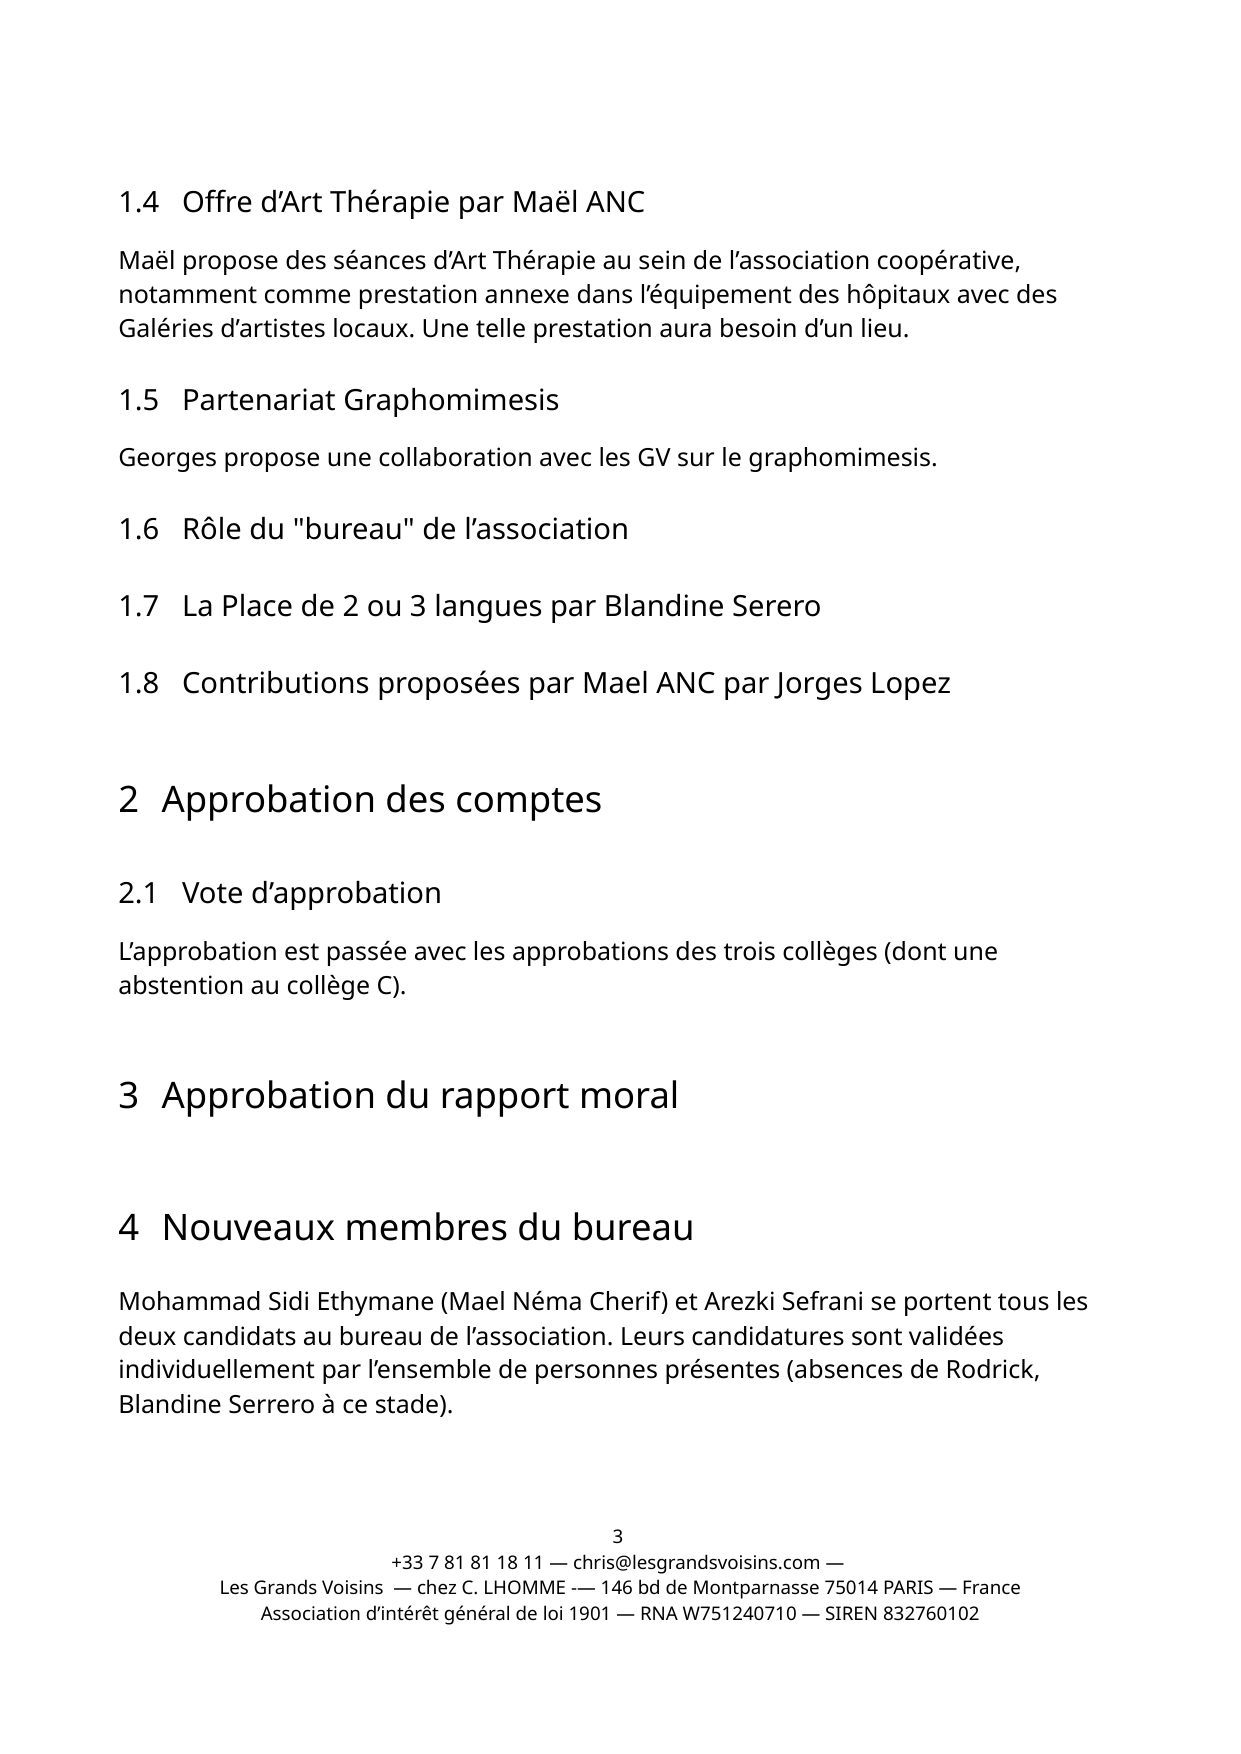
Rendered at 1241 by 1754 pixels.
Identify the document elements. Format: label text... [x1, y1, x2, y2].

text Georges propose une collaboration avec les GV sur le graphomimesis. [118, 440, 1122, 474]
text Maël propose des séances d’Art Thérapie au sein de l’association coopérative, notamment comme prestation annexe dans l’équipement des hôpitaux avec des Galéries d’artistes locaux. Une telle prestation aura besoin d’un lieu. [118, 243, 1122, 345]
subtitle Contributions proposées par Mael ANC par Jorges Lopez [118, 662, 1122, 702]
subtitle Approbation des comptes [118, 774, 1122, 823]
subtitle Nouveaux membres du bureau [118, 1202, 1122, 1251]
subtitle Vote d’approbation [118, 872, 1122, 912]
subtitle Approbation du rapport moral [118, 1069, 1122, 1119]
text L’approbation est passée avec les approbations des trois collèges (dont une abstention au collège C). [118, 933, 1122, 1001]
subtitle Offre d’Art Thérapie par Maël ANC [118, 182, 1122, 221]
subtitle La Place de 2 ou 3 langues par Blandine Serero [118, 585, 1122, 625]
subtitle Partenariat Graphomimesis [118, 379, 1122, 419]
text Mohammad Sidi Ethymane (Mael Néma Cherif) et Arezki Sefrani se portent tous les deux candidats au bureau de l’association. Leurs candidatures sont validées individuellement par l’ensemble de personnes présentes (absences de Rodrick, Blandine Serrero à ce stade). [118, 1284, 1122, 1420]
subtitle Rôle du "bureau" de l’association [118, 508, 1122, 548]
